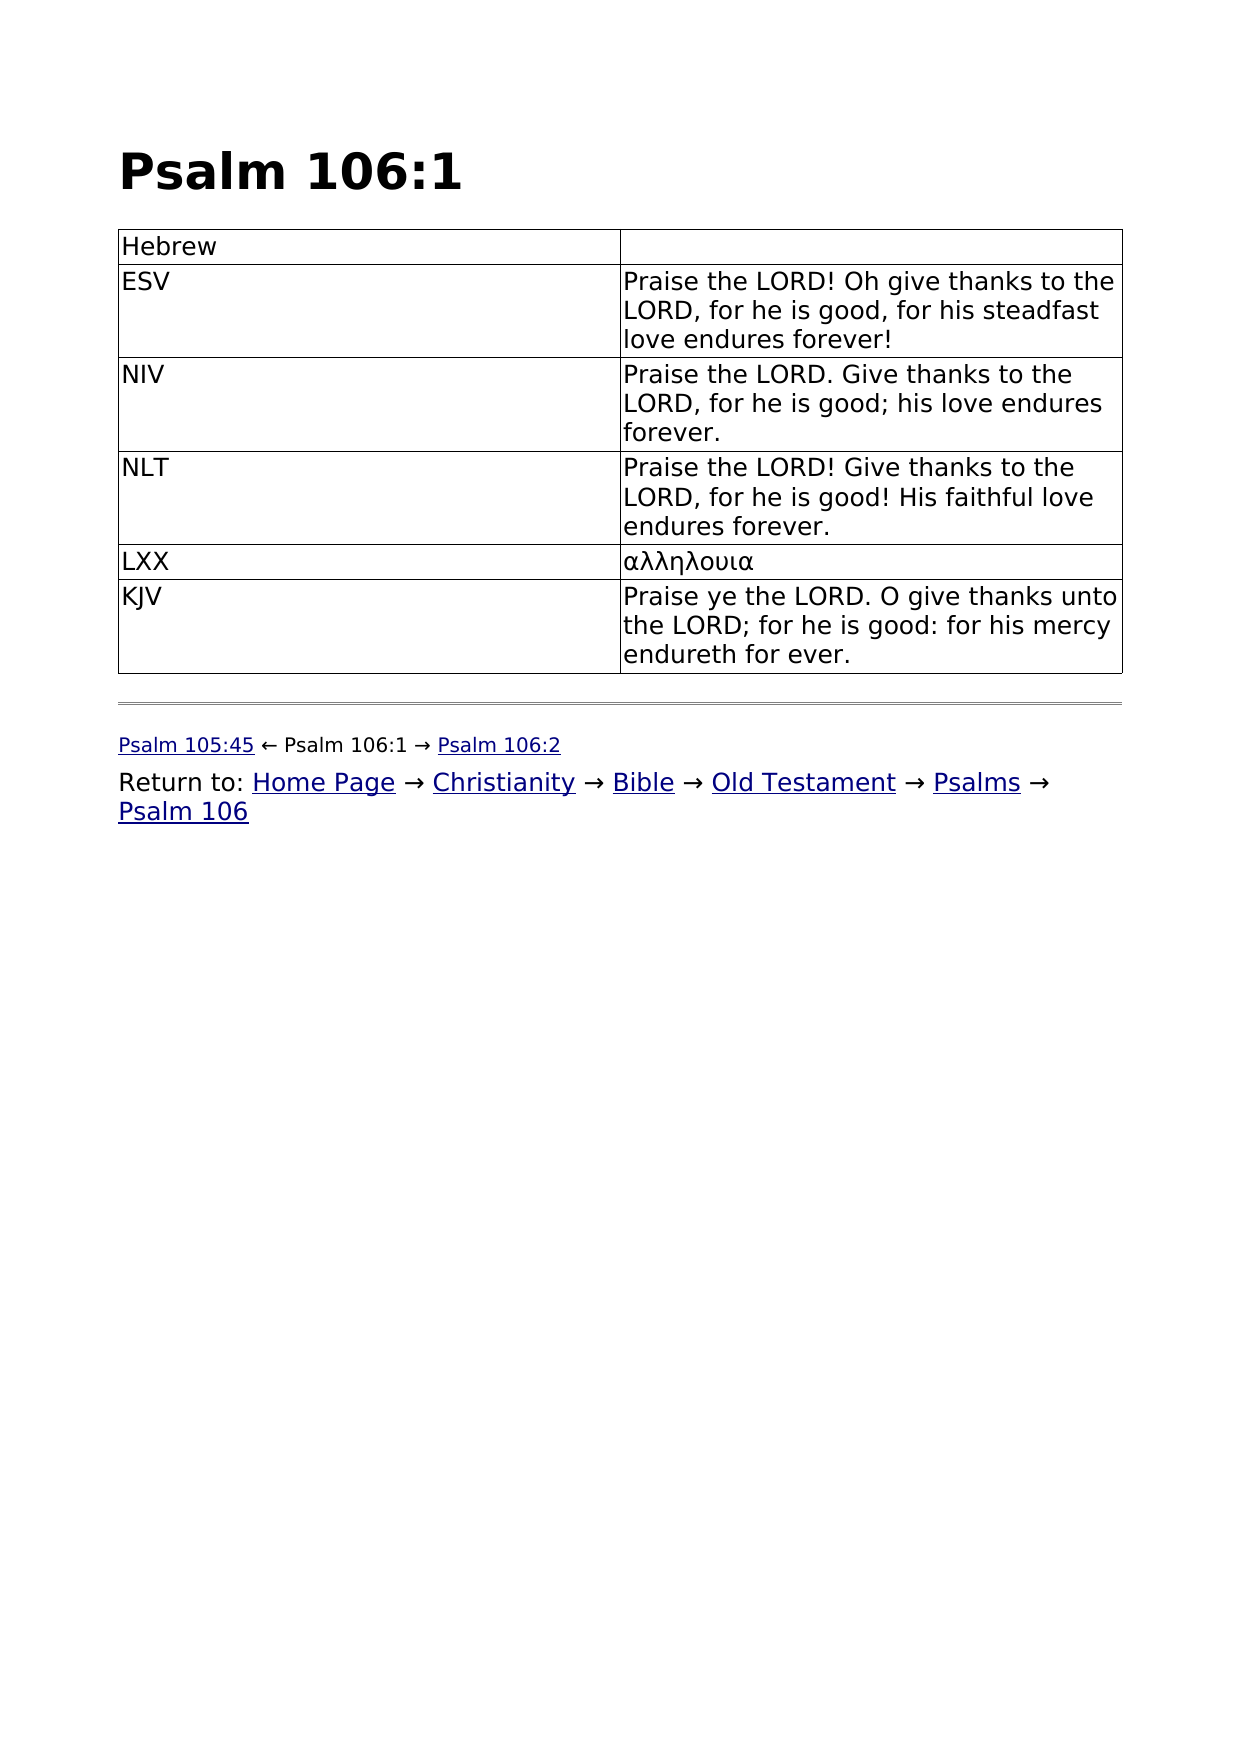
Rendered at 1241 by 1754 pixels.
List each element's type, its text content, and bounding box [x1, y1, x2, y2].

table_header [621, 230, 1122, 264]
table_header Hebrew [119, 230, 620, 264]
table_cell KJV [119, 580, 620, 673]
table_cell NIV [119, 358, 620, 451]
table_cell αλληλουια [621, 545, 1122, 579]
table_cell Praise ye the LORD. O give thanks unto the LORD; for he is good: for his mercy endureth for ever. [621, 580, 1122, 673]
text Psalm 105:45 ← Psalm 106:1 → Psalm 106:2 [118, 734, 1122, 768]
table_cell Praise the LORD. Give thanks to the LORD, for he is good; his love endures forever. [621, 358, 1122, 451]
table_cell Praise the LORD! Oh give thanks to the LORD, for he is good, for his steadfast love endures forever! [621, 265, 1122, 357]
subtitle Psalm 106:1 [118, 143, 1122, 201]
table_cell NLT [119, 452, 620, 544]
table_cell Praise the LORD! Give thanks to the LORD, for he is good! His faithful love endures forever. [621, 452, 1122, 544]
table_cell ESV [119, 265, 620, 357]
table_cell LXX [119, 545, 620, 579]
text Return to: Home Page → Christianity → Bible → Old Testament → Psalms → Psalm 106 [118, 768, 1122, 826]
